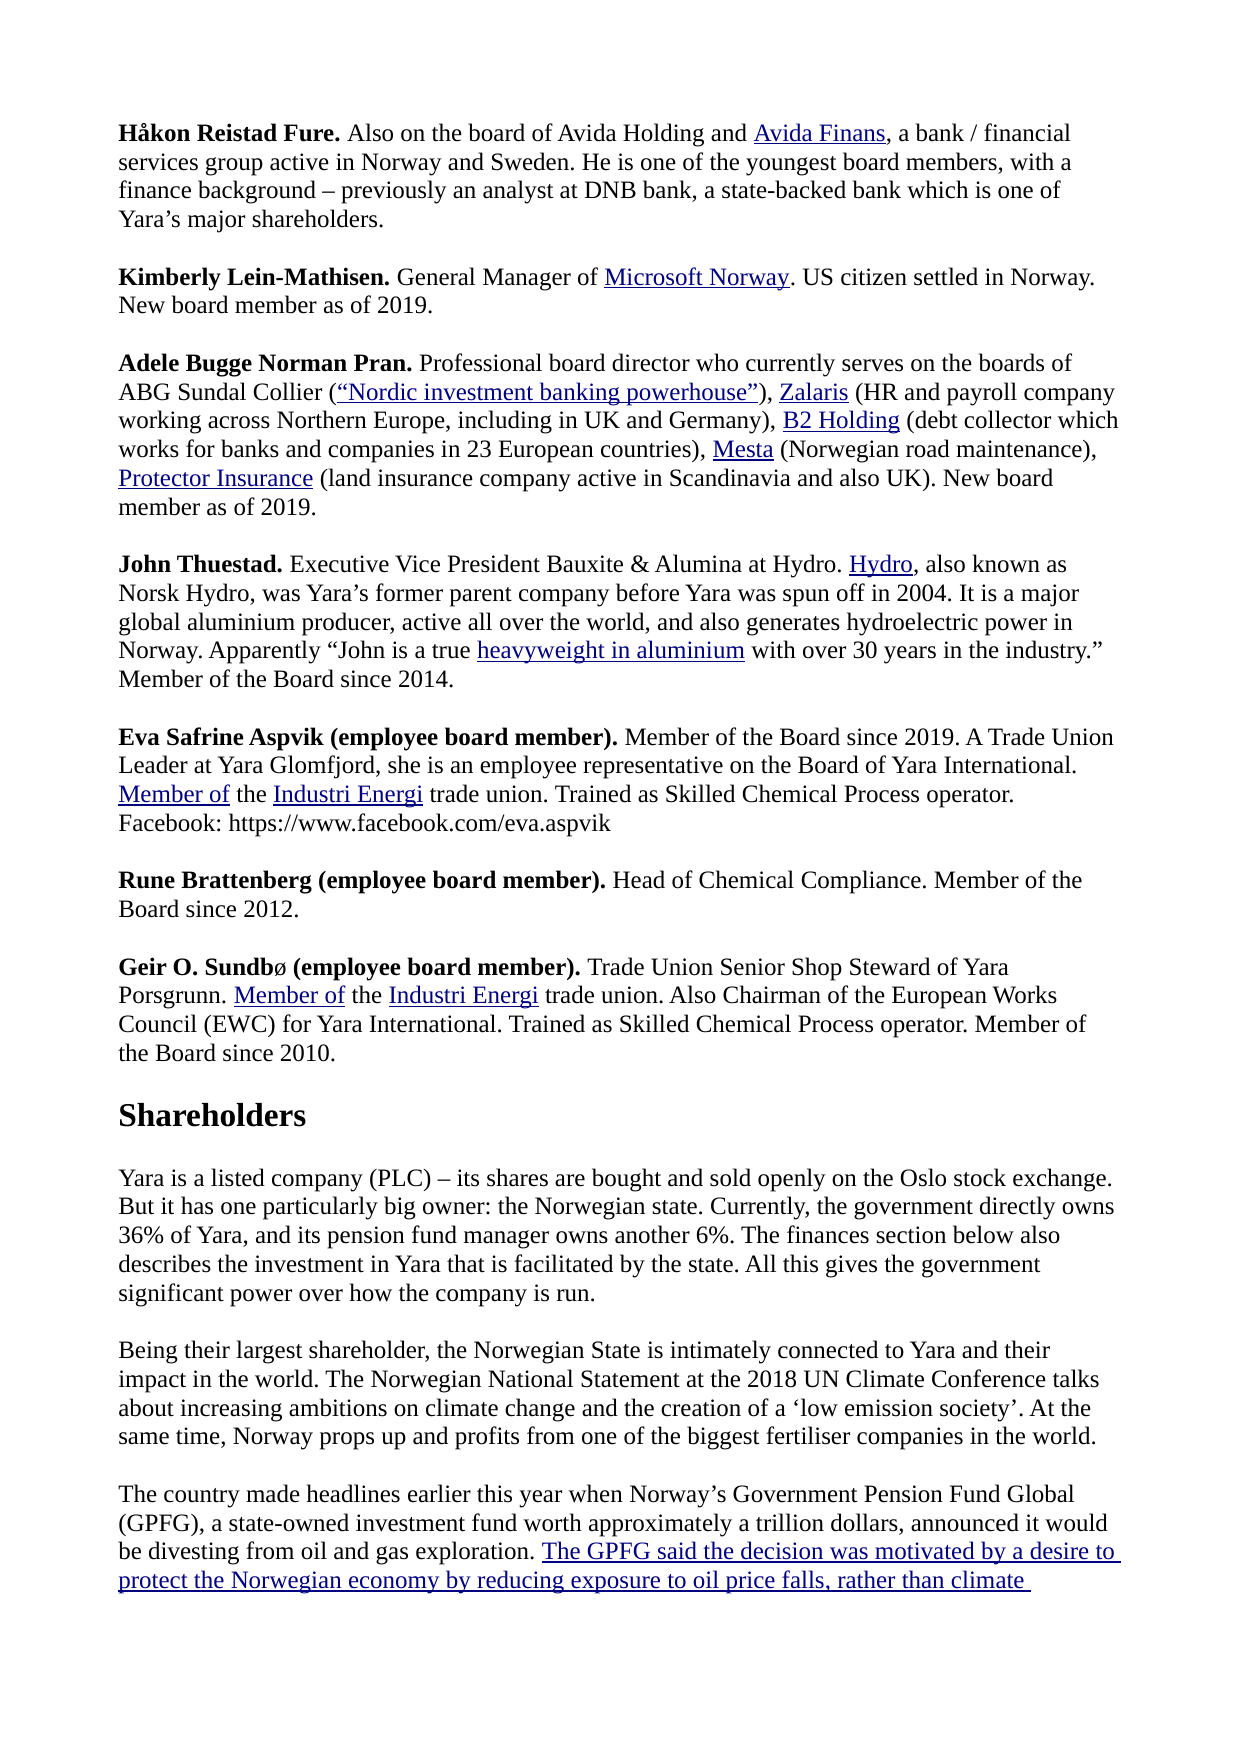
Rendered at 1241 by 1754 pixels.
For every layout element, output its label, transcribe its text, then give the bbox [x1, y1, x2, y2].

text Kimberly Lein-Mathisen. General Manager of Microsoft Norway. US citizen settled in Norway. New board member as of 2019. [118, 262, 1122, 319]
text John Thuestad. Executive Vice President Bauxite & Alumina at Hydro. Hydro, also known as Norsk Hydro, was Yara’s former parent company before Yara was spun off in 2004. It is a major global aluminium producer, active all over the world, and also generates hydroelectric power in Norway. Apparently “John is a true heavyweight in aluminium with over 30 years in the industry.” Member of the Board since 2014. [118, 549, 1122, 693]
text The country made headlines earlier this year when Norway’s Government Pension Fund Global (GPFG), a state-owned investment fund worth approximately a trillion dollars, announced it would be divesting from oil and gas exploration. The GPFG said the decision was motivated by a desire to protect the Norwegian economy by reducing exposure to oil price falls, rather than climate [118, 1479, 1122, 1594]
text Shareholders [118, 1096, 1122, 1134]
text Being their largest shareholder, the Norwegian State is intimately connected to Yara and their impact in the world. The Norwegian National Statement at the 2018 UN Climate Conference talks about increasing ambitions on climate change and the creation of a ‘low emission society’. At the same time, Norway props up and profits from one of the biggest fertiliser companies in the world. [118, 1335, 1122, 1450]
text Håkon Reistad Fure. Also on the board of Avida Holding and Avida Finans, a bank / financial services group active in Norway and Sweden. He is one of the youngest board members, with a finance background – previously an analyst at DNB bank, a state-backed bank which is one of Yara’s major shareholders. [118, 118, 1122, 233]
text Adele Bugge Norman Pran. Professional board director who currently serves on the boards of ABG Sundal Collier (“Nordic investment banking powerhouse”), Zalaris (HR and payroll company working across Northern Europe, including in UK and Germany), B2 Holding (debt collector which works for banks and companies in 23 European countries), Mesta (Norwegian road maintenance), Protector Insurance (land insurance company active in Scandinavia and also UK). New board member as of 2019. [118, 348, 1122, 521]
text Rune Brattenberg (employee board member). Head of Chemical Compliance. Member of the Board since 2012. [118, 866, 1122, 923]
text Yara is a listed company (PLC) – its shares are bought and sold openly on the Oslo stock exchange. But it has one particularly big owner: the Norwegian state. Currently, the government directly owns 36% of Yara, and its pension fund manager owns another 6%. The finances section below also describes the investment in Yara that is facilitated by the state. All this gives the government significant power over how the company is run. [118, 1163, 1122, 1306]
text Geir O. Sundbø (employee board member). Trade Union Senior Shop Steward of Yara Porsgrunn. Member of the Industri Energi trade union. Also Chairman of the European Works Council (EWC) for Yara International. Trained as Skilled Chemical Process operator. Member of the Board since 2010. [118, 952, 1122, 1067]
text Eva Safrine Aspvik (employee board member). Member of the Board since 2019. A Trade Union Leader at Yara Glomfjord, she is an employee representative on the Board of Yara International. Member of the Industri Energi trade union. Trained as Skilled Chemical Process operator. Facebook: https://www.facebook.com/eva.aspvik [118, 722, 1122, 837]
